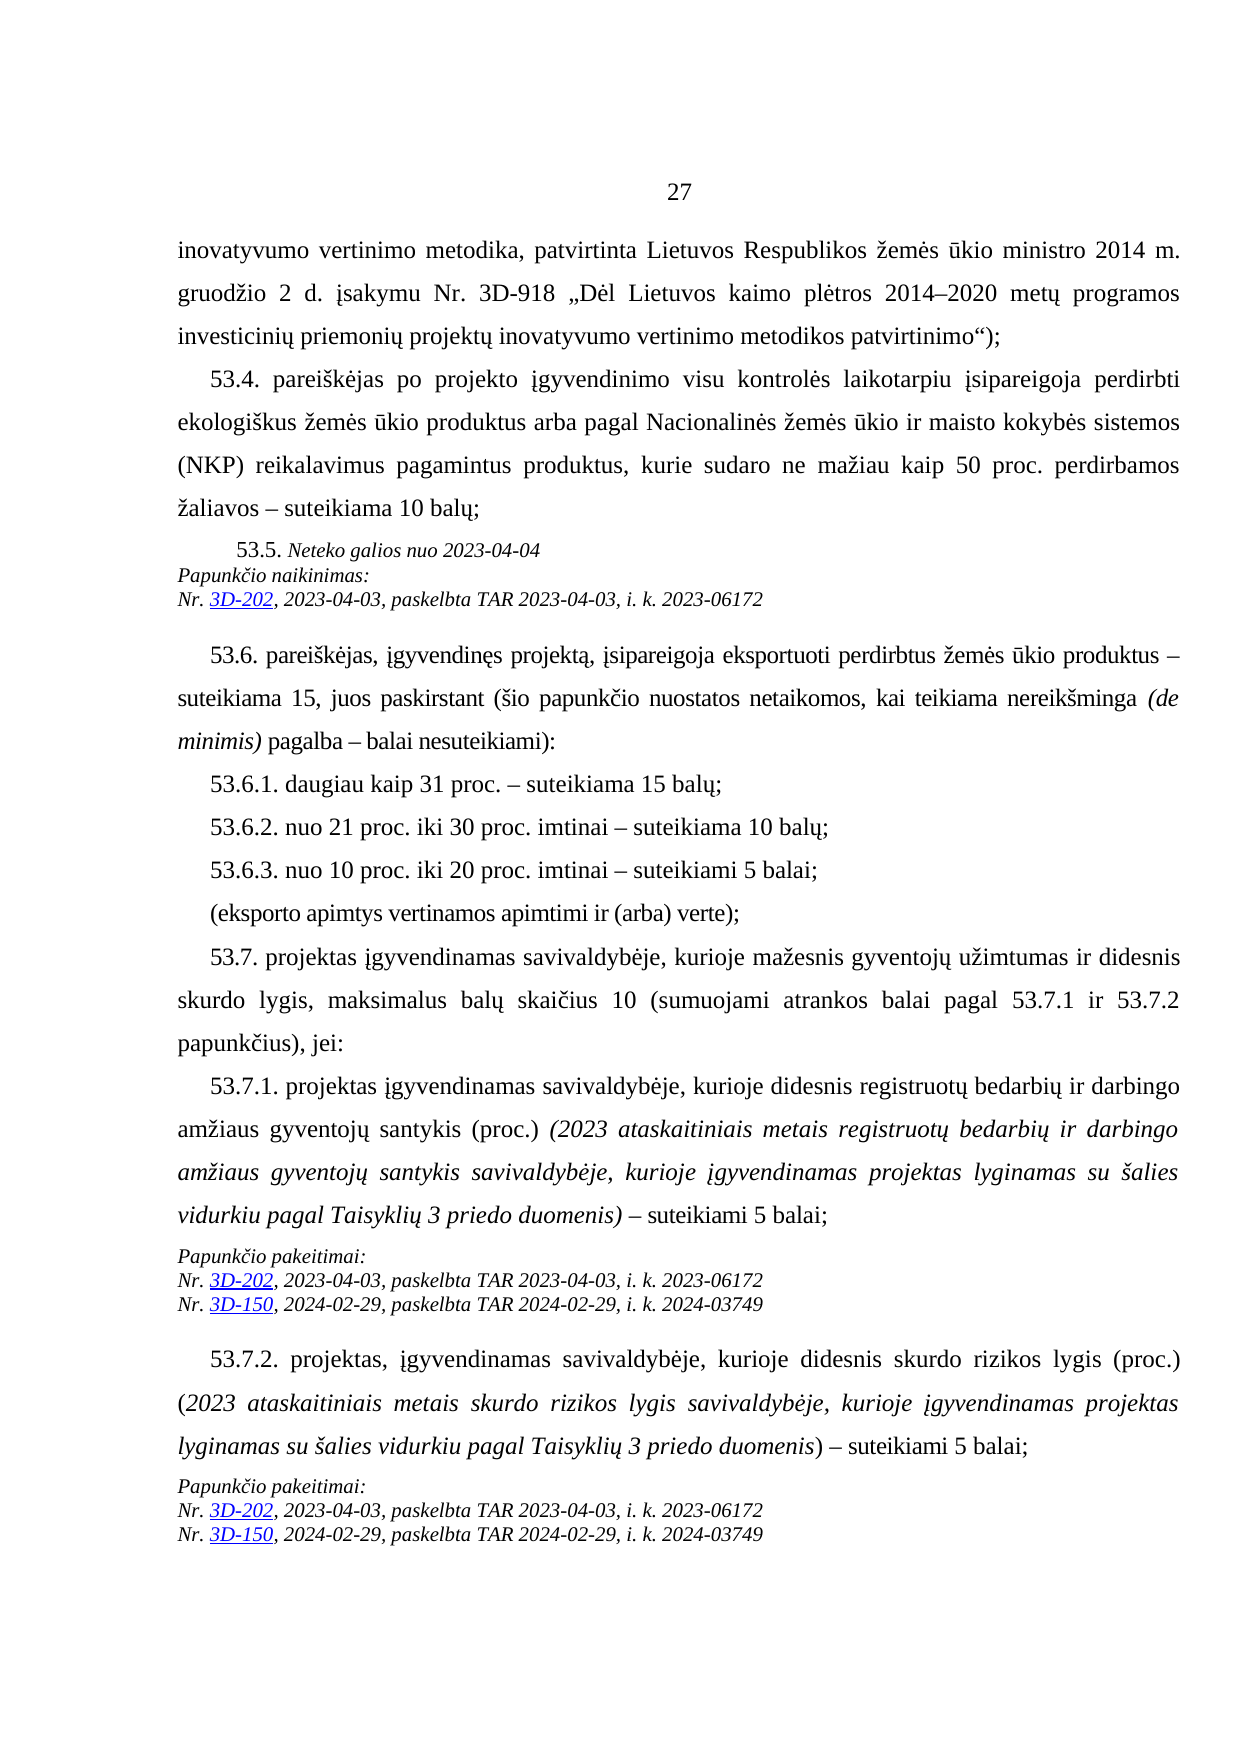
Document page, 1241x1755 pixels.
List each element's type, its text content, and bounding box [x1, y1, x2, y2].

text 53.7.1. projektas įgyvendinamas savivaldybėje, kurioje didesnis registruotų bedarbių ir darbingo amžiaus gyventojų santykis (proc.) (2023 ataskaitiniais metais registruotų bedarbių ir darbingo amžiaus gyventojų santykis savivaldybėje, kurioje įgyvendinamas projektas lyginamas su šalies vidurkiu pagal Taisyklių 3 priedo duomenis) – suteikiami 5 balai; [177, 1071, 1181, 1229]
text Papunkčio naikinimas: [177, 563, 1181, 587]
text Nr. 3D-202, 2023-04-03, paskelbta TAR 2023-04-03, i. k. 2023-06172 [177, 1268, 1181, 1292]
text inovatyvumo vertinimo metodika, patvirtinta Lietuvos Respublikos žemės ūkio ministro 2014 m. gruodžio 2 d. įsakymu Nr. 3D-918 „Dėl Lietuvos kaimo plėtros 2014–2020 metų programos investicinių priemonių projektų inovatyvumo vertinimo metodikos patvirtinimo“); [177, 235, 1181, 350]
text Nr. 3D-202, 2023-04-03, paskelbta TAR 2023-04-03, i. k. 2023-06172 [177, 1498, 1181, 1522]
text 53.6. pareiškėjas, įgyvendinęs projektą, įsipareigoja eksportuoti perdirbtus žemės ūkio produktus – suteikiama 15, juos paskirstant (šio papunkčio nuostatos netaikomos, kai teikiama nereikšminga (de minimis) pagalba – balai nesuteikiami): [177, 640, 1181, 755]
text 53.7. projektas įgyvendinamas savivaldybėje, kurioje mažesnis gyventojų užimtumas ir didesnis skurdo lygis, maksimalus balų skaičius 10 (sumuojami atrankos balai pagal 53.7.1 ir 53.7.2 papunkčius), jei: [177, 942, 1181, 1057]
text 53.6.3. nuo 10 proc. iki 20 proc. imtinai – suteikiami 5 balai; [177, 855, 1181, 884]
text Nr. 3D-150, 2024-02-29, paskelbta TAR 2024-02-29, i. k. 2024-03749 [177, 1292, 1181, 1316]
text 53.6.1. daugiau kaip 31 proc. – suteikiama 15 balų; [177, 769, 1181, 798]
text Nr. 3D-202, 2023-04-03, paskelbta TAR 2023-04-03, i. k. 2023-06172 [177, 587, 1181, 611]
text 53.5. Neteko galios nuo 2023-04-04 [177, 537, 1181, 563]
text 53.6.2. nuo 21 proc. iki 30 proc. imtinai – suteikiama 10 balų; [177, 812, 1181, 841]
text Papunkčio pakeitimai: [177, 1243, 1181, 1268]
text Nr. 3D-150, 2024-02-29, paskelbta TAR 2024-02-29, i. k. 2024-03749 [177, 1522, 1181, 1546]
text Papunkčio pakeitimai: [177, 1474, 1181, 1498]
text 53.4. pareiškėjas po projekto įgyvendinimo visu kontrolės laikotarpiu įsipareigoja perdirbti ekologiškus žemės ūkio produktus arba pagal Nacionalinės žemės ūkio ir maisto kokybės sistemos (NKP) reikalavimus pagamintus produktus, kurie sudaro ne mažiau kaip 50 proc. perdirbamos žaliavos – suteikiama 10 balų; [177, 364, 1181, 522]
text (eksporto apimtys vertinamos apimtimi ir (arba) verte); [177, 898, 1181, 927]
text 53.7.2. projektas, įgyvendinamas savivaldybėje, kurioje didesnis skurdo rizikos lygis (proc.) (2023 ataskaitiniais metais skurdo rizikos lygis savivaldybėje, kurioje įgyvendinamas projektas lyginamas su šalies vidurkiu pagal Taisyklių 3 priedo duomenis) – suteikiami 5 balai; [177, 1344, 1181, 1459]
